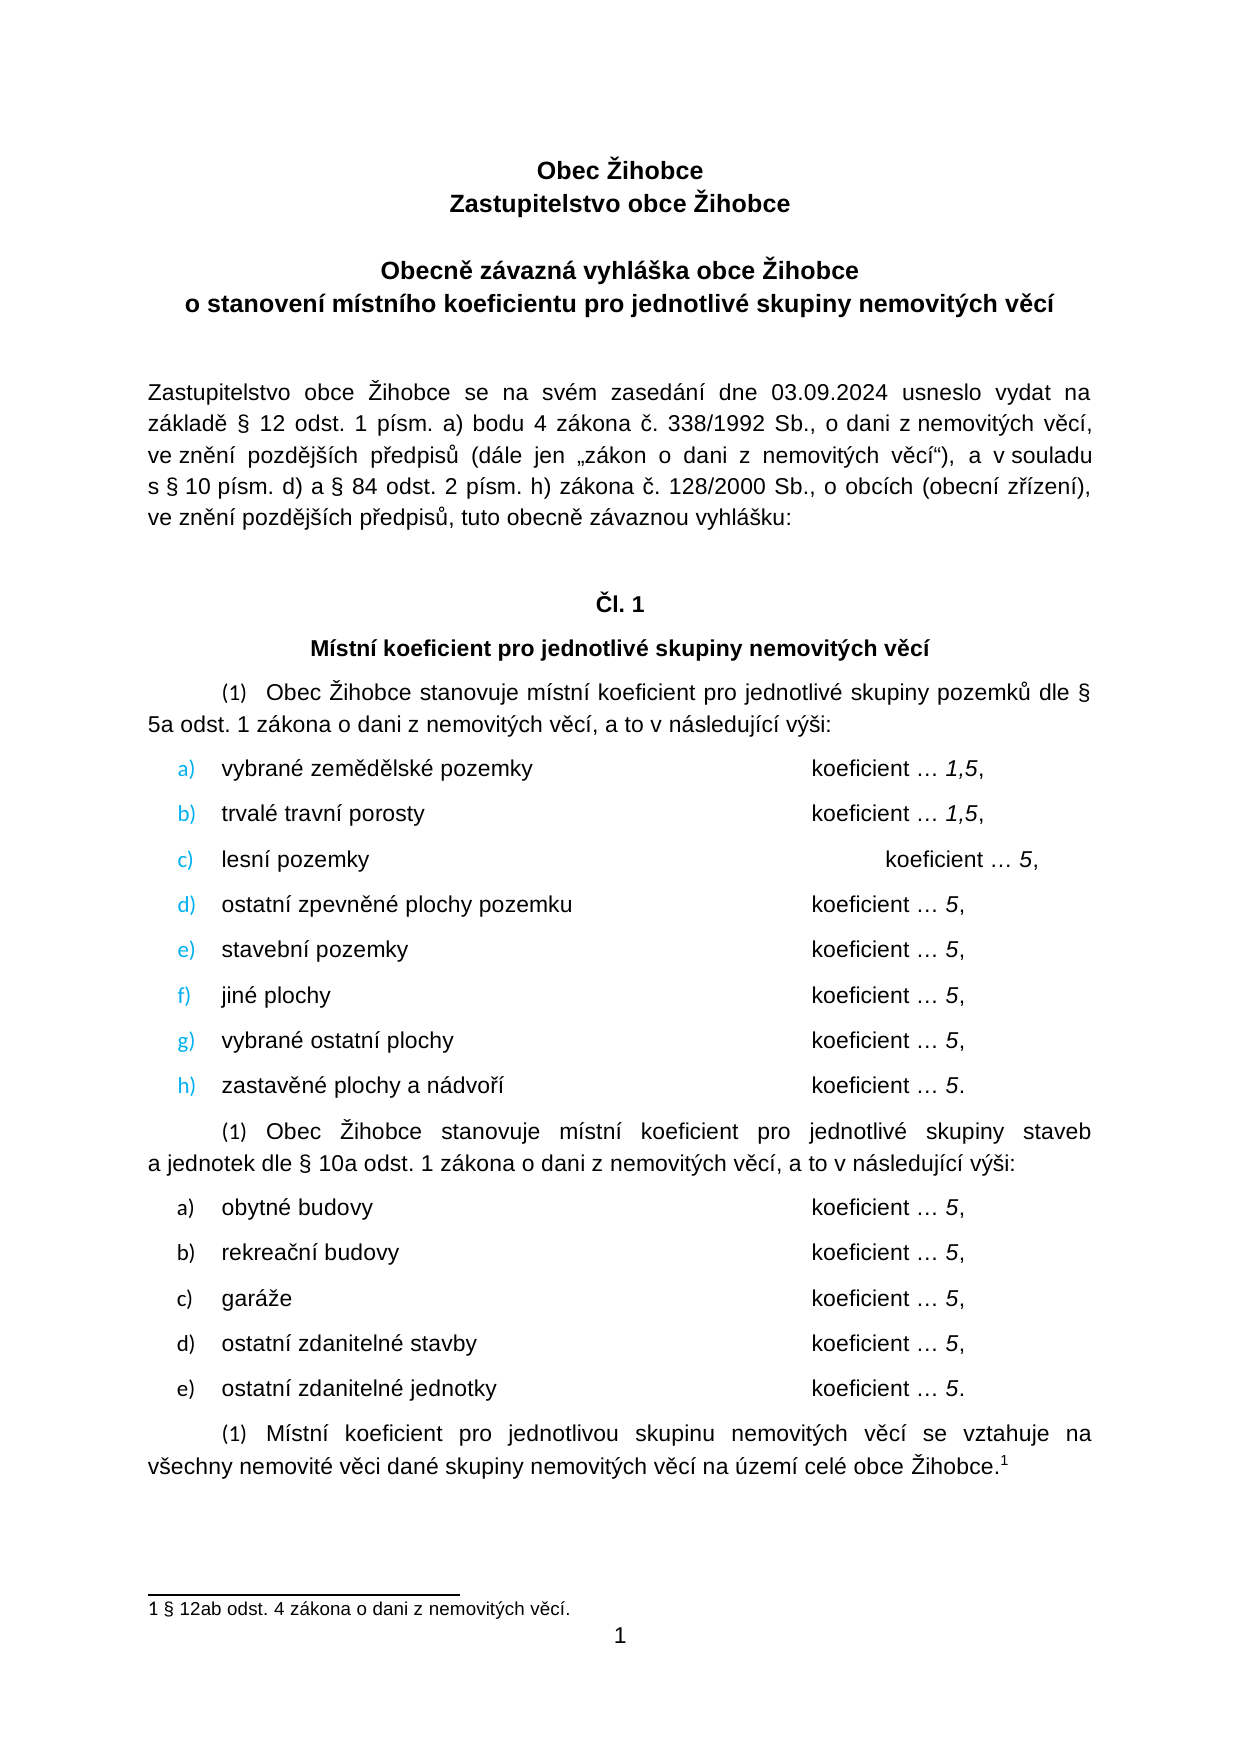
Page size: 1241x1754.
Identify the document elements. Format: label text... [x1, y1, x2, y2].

list trvalé travní porosty koeficient … 1,5, [177, 799, 1093, 828]
list obytné budovy koeficient … 5, [177, 1193, 1093, 1221]
list Obec Žihobce stanovuje místní koeficient pro jednotlivé skupiny pozemků dle § 5a odst. 1 zákona o dani z nemovitých věcí, a to v následující výši: [148, 678, 1093, 737]
list jiné plochy koeficient … 5, [177, 981, 1093, 1009]
text Obecně závazná vyhláška obce Žihobce [148, 256, 1093, 285]
text Zastupitelstvo obce Žihobce [148, 189, 1093, 218]
text Zastupitelstvo obce Žihobce se na svém zasedání dne 03.09.2024 usneslo vydat na základě § 12 odst. 1 písm. a) bodu 4 zákona č. 338/1992 Sb., o dani z nemovitých věcí, ve znění pozdějších předpisů (dále jen „zákon o dani z nemovitých věcí“), a v souladu s § 10 písm. d) a § 84 odst. 2 písm. h) zákona č. 128/2000 Sb., o obcích (obecní zřízení), ve znění pozdějších předpisů, tuto obecně závaznou vyhlášku: [148, 379, 1093, 530]
list zastavěné plochy a nádvoří koeficient … 5. [177, 1071, 1093, 1100]
list Místní koeficient pro jednotlivou skupinu nemovitých věcí se vztahuje na všechny nemovité věci dané skupiny nemovitých věcí na území celé obce Žihobce. [148, 1419, 1093, 1479]
list Obec Žihobce stanovuje místní koeficient pro jednotlivé skupiny staveb a jednotek dle § 10a odst. 1 zákona o dani z nemovitých věcí, a to v následující výši: [148, 1117, 1093, 1176]
text Obec Žihobce [148, 156, 1093, 185]
text Místní koeficient pro jednotlivé skupiny nemovitých věcí [148, 634, 1093, 661]
list lesní pozemky koeficient … 5, [177, 845, 1093, 873]
list ostatní zdanitelné stavby koeficient … 5, [177, 1329, 1093, 1357]
list ostatní zpevněné plochy pozemku koeficient … 5, [177, 890, 1093, 918]
list rekreační budovy koeficient … 5, [177, 1238, 1093, 1267]
text Čl. 1 [148, 591, 1093, 618]
list stavební pozemky koeficient … 5, [177, 935, 1093, 964]
list vybrané ostatní plochy koeficient … 5, [177, 1026, 1093, 1054]
list garáže koeficient … 5, [177, 1283, 1093, 1312]
list ostatní zdanitelné jednotky koeficient … 5. [177, 1374, 1093, 1403]
list vybrané zemědělské pozemky koeficient … 1,5, [177, 754, 1093, 783]
list § 12ab odst. 4 zákona o dani z nemovitých věcí. [148, 1595, 1093, 1621]
text o stanovení místního koeficientu pro jednotlivé skupiny nemovitých věcí [148, 289, 1093, 318]
